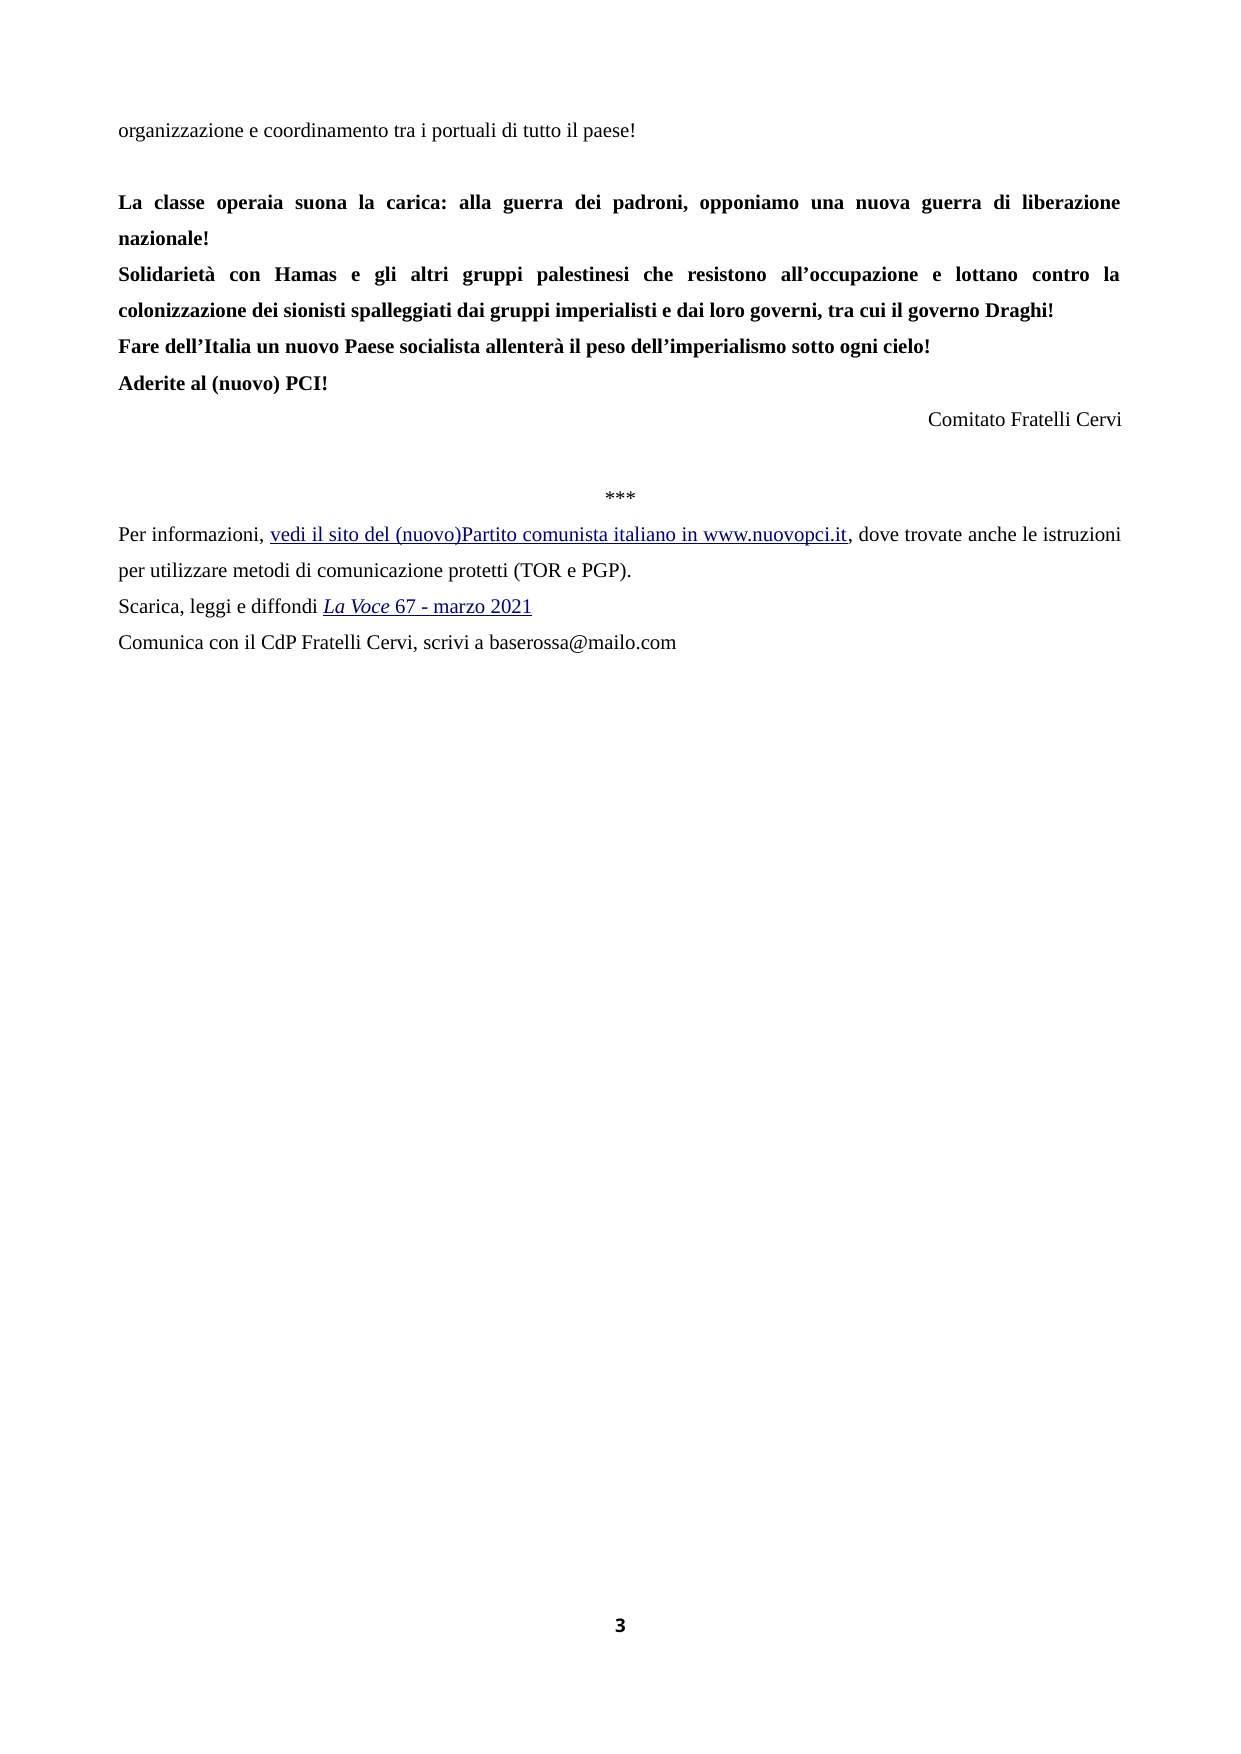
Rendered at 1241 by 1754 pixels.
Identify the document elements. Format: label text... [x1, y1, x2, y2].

text Comunica con il CdP Fratelli Cervi, scrivi a baserossa@mailo.com [118, 630, 1122, 654]
text Aderite al (nuovo) PCI! [118, 370, 1122, 394]
text Per informazioni, vedi il sito del (nuovo)Partito comunista italiano in www.nuovopci.it, dove trovate anche le istruzioni per utilizzare metodi di comunicazione protetti (TOR e PGP). [118, 522, 1122, 582]
text Solidarietà con Hamas e gli altri gruppi palestinesi che resistono all’occupazione e lottano contro la colonizzazione dei sionisti spalleggiati dai gruppi imperialisti e dai loro governi, tra cui il governo Draghi! [118, 262, 1122, 322]
text La classe operaia suona la carica: alla guerra dei padroni, opponiamo una nuova guerra di liberazione nazionale! [118, 190, 1122, 250]
text Comitato Fratelli Cervi [118, 406, 1122, 431]
text *** [118, 486, 1122, 510]
text Scarica, leggi e diffondi La Voce 67 - marzo 2021 [118, 594, 1122, 618]
text organizzazione e coordinamento tra i portuali di tutto il paese! [118, 118, 1122, 142]
text Fare dell’Italia un nuovo Paese socialista allenterà il peso dell’imperialismo sotto ogni cielo! [118, 334, 1122, 358]
